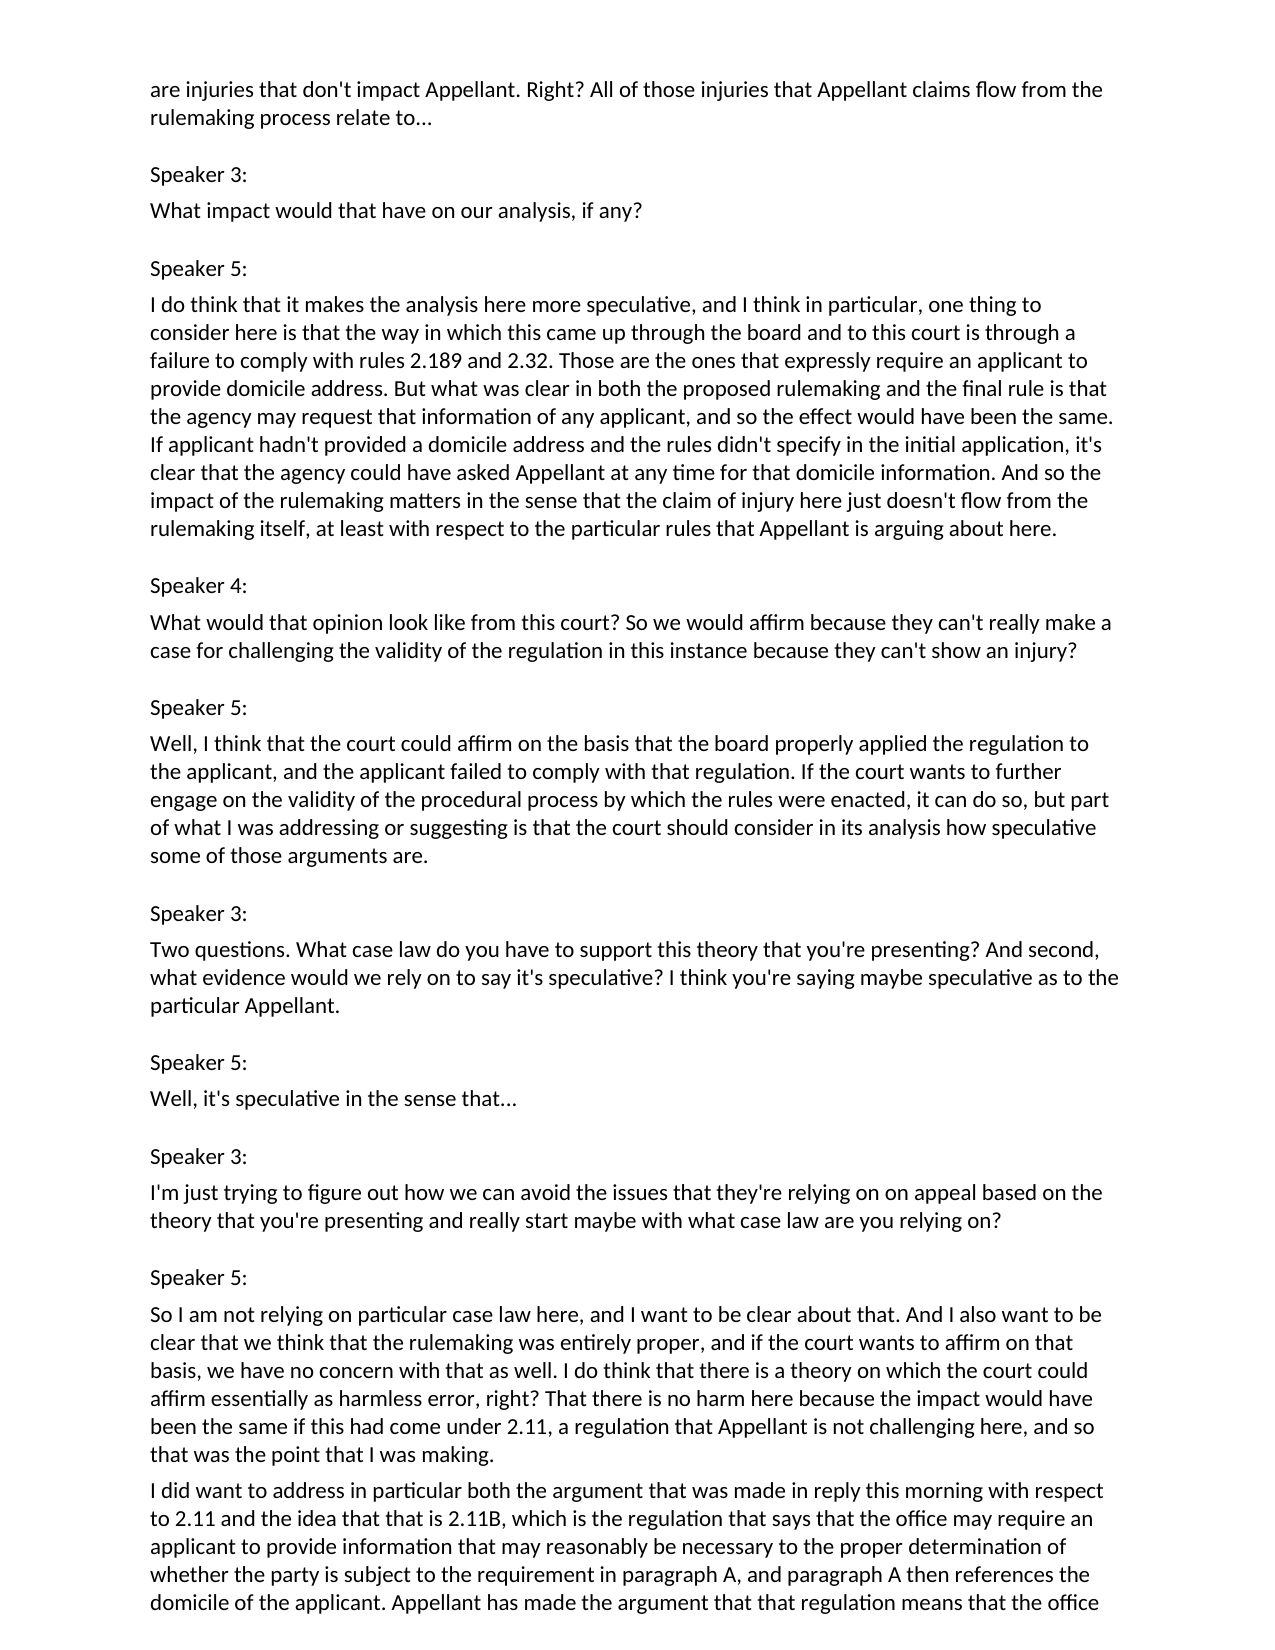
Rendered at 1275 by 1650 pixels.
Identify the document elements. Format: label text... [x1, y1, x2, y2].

text Speaker 4: [150, 571, 1125, 599]
text Well, it's speculative in the sense that... [150, 1084, 1125, 1113]
text Speaker 3: [150, 160, 1125, 188]
text Speaker 3: [150, 1142, 1125, 1170]
text Speaker 5: [150, 1263, 1125, 1291]
text I did want to address in particular both the argument that was made in reply this morning with respect to 2.11 and the idea that that is 2.11B, which is the regulation that says that the office may require an applicant to provide information that may reasonably be necessary to the proper determination of whether the party is subject to the requirement in paragraph A, and paragraph A then references the domicile of the applicant. Appellant has made the argument that that regulation means that the office [150, 1476, 1125, 1616]
text I do think that it makes the analysis here more speculative, and I think in particular, one thing to consider here is that the way in which this came up through the board and to this court is through a failure to comply with rules 2.189 and 2.32. Those are the ones that expressly require an applicant to provide domicile address. But what was clear in both the proposed rulemaking and the final rule is that the agency may request that information of any applicant, and so the effect would have been the same. If applicant hadn't provided a domicile address and the rules didn't specify in the initial application, it's clear that the agency could have asked Appellant at any time for that domicile information. And so the impact of the rulemaking matters in the sense that the claim of injury here just doesn't flow from the rulemaking itself, at least with respect to the particular rules that Appellant is arguing about here. [150, 290, 1125, 542]
text So I am not relying on particular case law here, and I want to be clear about that. And I also want to be clear that we think that the rulemaking was entirely proper, and if the court wants to affirm on that basis, we have no concern with that as well. I do think that there is a theory on which the court could affirm essentially as harmless error, right? That there is no harm here because the impact would have been the same if this had come under 2.11, a regulation that Appellant is not challenging here, and so that was the point that I was making. [150, 1300, 1125, 1468]
text Well, I think that the court could affirm on the basis that the board properly applied the regulation to the applicant, and the applicant failed to comply with that regulation. If the court wants to further engage on the validity of the procedural process by which the rules were enacted, it can do so, but part of what I was addressing or suggesting is that the court should consider in its analysis how speculative some of those arguments are. [150, 729, 1125, 869]
text What would that opinion look like from this court? So we would affirm because they can't really make a case for challenging the validity of the regulation in this instance because they can't show an injury? [150, 608, 1125, 664]
text Two questions. What case law do you have to support this theory that you're presenting? And second, what evidence would we rely on to say it's speculative? I think you're saying maybe speculative as to the particular Appellant. [150, 935, 1125, 1019]
text I'm just trying to figure out how we can avoid the issues that they're relying on on appeal based on the theory that you're presenting and really start maybe with what case law are you relying on? [150, 1178, 1125, 1234]
text Speaker 5: [150, 693, 1125, 721]
text Speaker 5: [150, 1048, 1125, 1076]
text Speaker 5: [150, 254, 1125, 282]
text Speaker 3: [150, 899, 1125, 927]
text What impact would that have on our analysis, if any? [150, 197, 1125, 224]
text are injuries that don't impact Appellant. Right? All of those injuries that Appellant claims flow from the rulemaking process relate to... [150, 75, 1125, 131]
